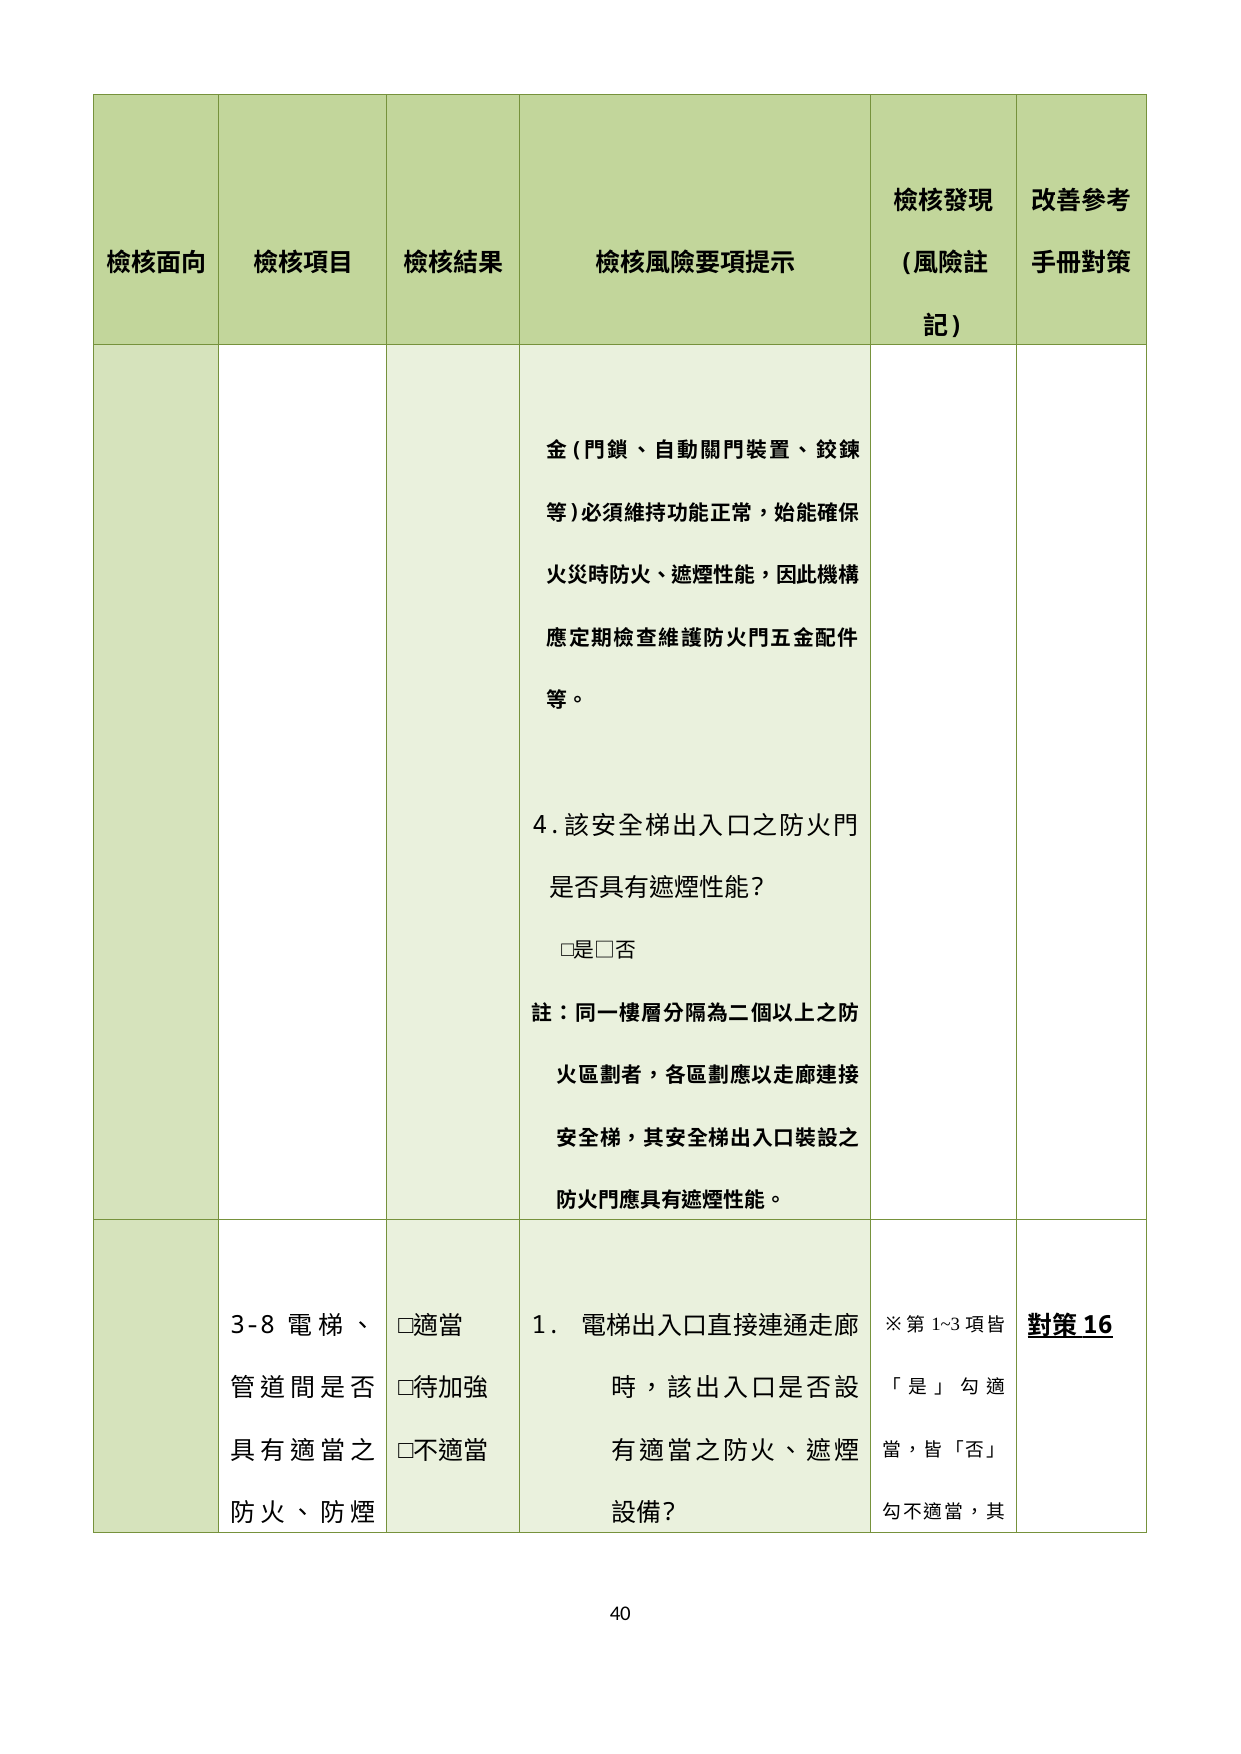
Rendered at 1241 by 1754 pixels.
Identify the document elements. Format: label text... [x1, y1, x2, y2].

table_cell ※第1~3項皆「是」勾適當，皆「否」勾不適當，其 [871, 1220, 1016, 1532]
table_header 檢核結果 [387, 95, 519, 344]
table_cell 金(門鎖、自動關門裝置、鉸鍊等)必須維持功能正常，始能確保火災時防火、遮煙性能，因此機構應定期檢查維護防火門五金配件等。 4.該安全梯出入口之防火門是否具有遮煙性能? □是□否 註：同一樓層分隔為二個以上之防火區劃者，各區劃應以走廊連接安全梯，其安全梯出入口裝設之防火門應具有遮煙性能。 [520, 345, 870, 1219]
table_cell □適當 □待加強 □不適當 [387, 1220, 519, 1532]
table_cell [387, 345, 519, 1219]
table_cell 對策16 [1017, 1220, 1146, 1532]
table_cell [94, 345, 218, 1219]
table_cell 電梯出入口直接連通走廊時，該出入口是否設有適當之防火、遮煙設備? □是□否 電梯與樓梯共用梯間或電梯前有獨立梯間時，該梯間出入口門是否具有適當之防火、遮煙性能？ □是□否 管道間、小型送餐(藥)電梯是否為獨立完整防火構造? □是□否 ※註：獨立完整防火構造包括管道間四側為防火牆，管線(路)水平貫穿部有防火填塞，檢修門或送餐(藥)口小門應具有防火、遮煙性能等。 [520, 1220, 870, 1532]
table_header 檢核項目 [219, 95, 386, 344]
table_header 檢核發現(風險註記) [871, 95, 1016, 344]
table_cell [219, 345, 386, 1219]
table_cell [94, 1220, 218, 1532]
table_cell [871, 345, 1016, 1219]
table_header 檢核風險要項提示 [520, 95, 870, 344]
table_header 改善參考手冊對策 [1017, 95, 1146, 344]
table_cell [1017, 345, 1146, 1219]
table_cell 3-8電梯、管道間是否具有適當之防火、防煙 [219, 1220, 386, 1532]
table_header 檢核面向 [94, 95, 218, 344]
